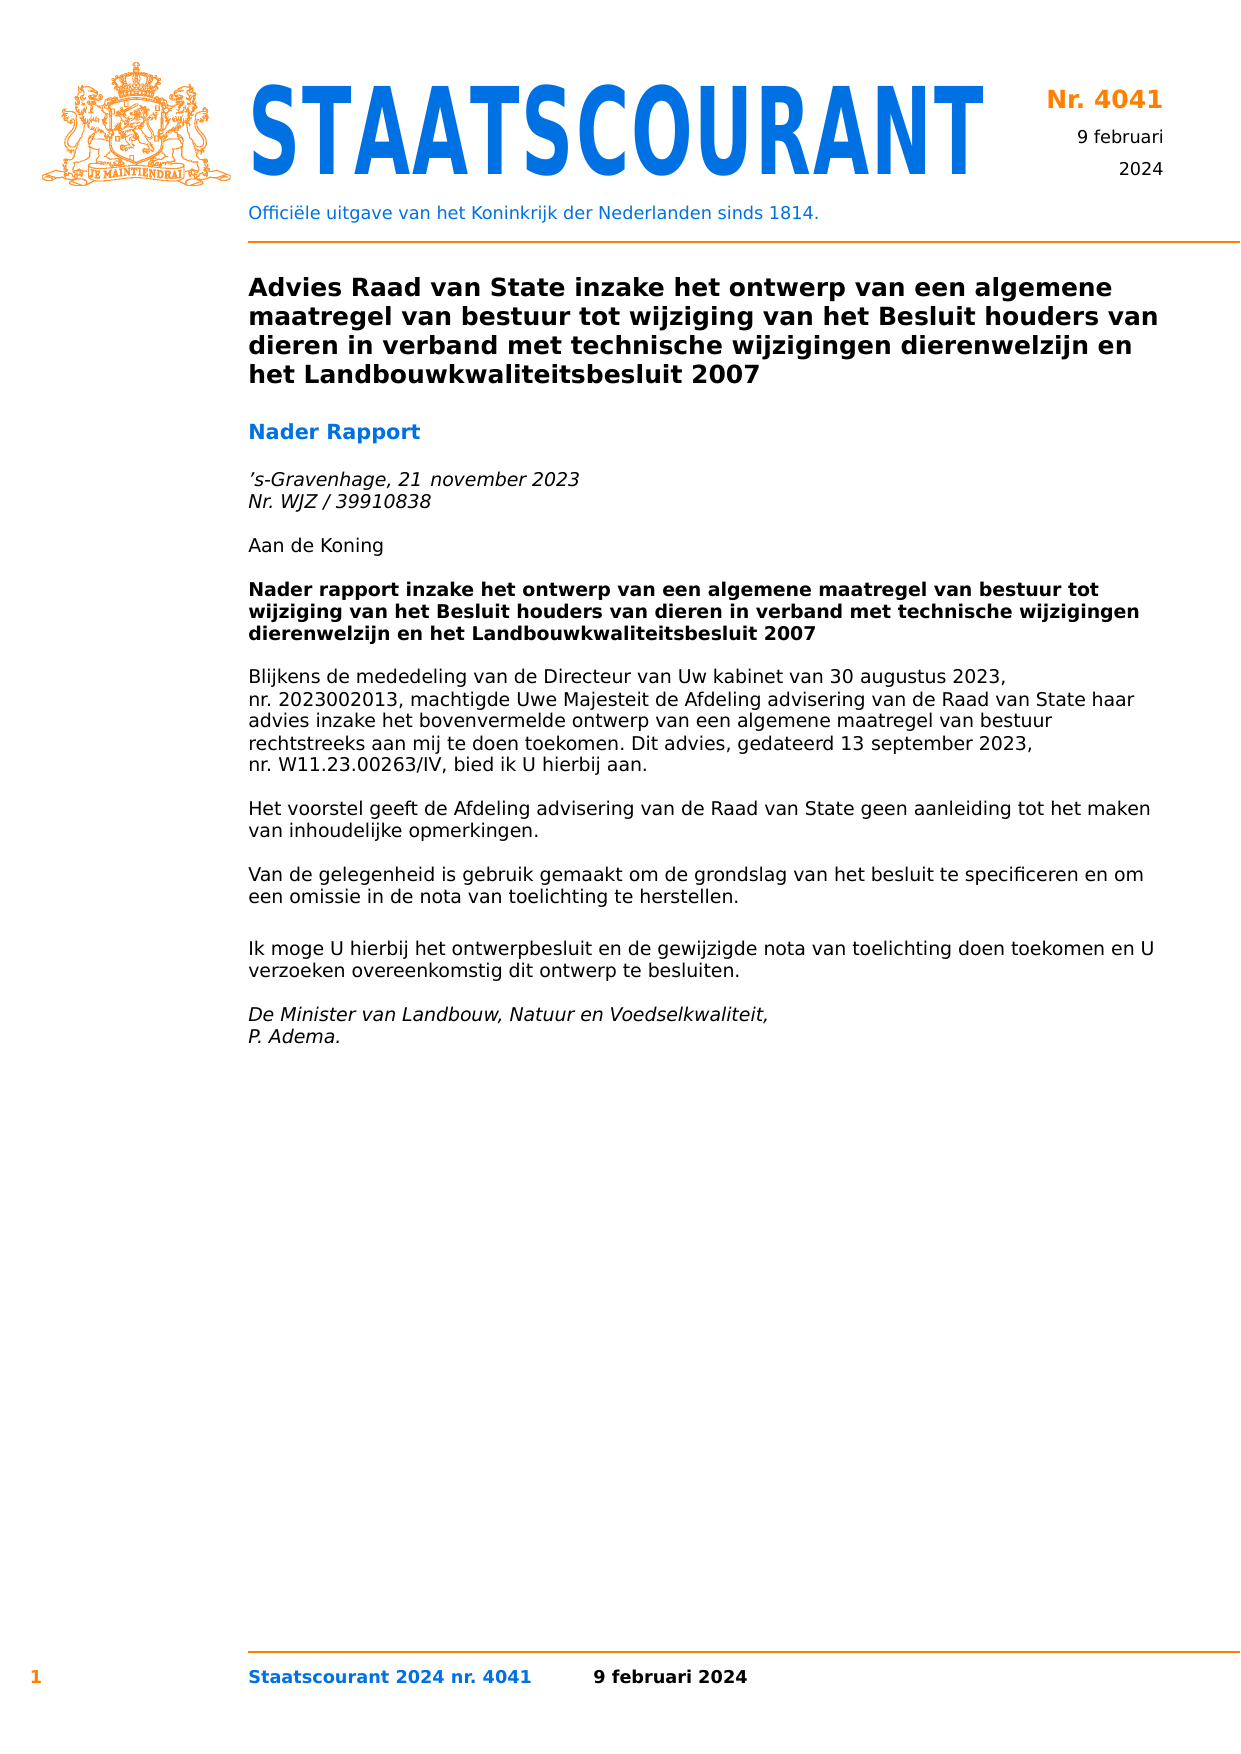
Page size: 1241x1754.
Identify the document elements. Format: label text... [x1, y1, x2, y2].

table_cell 2024 [998, 153, 1240, 203]
table_cell Officiële uitgave van het Koninkrijk der Nederlanden sinds 1814. [248, 203, 1240, 241]
text Nader rapport inzake het ontwerp van een algemene maatregel van bestuur tot wijziging van het Besluit houders van dieren in verband met technische wijzigingen dierenwelzijn en het Landbouwkwaliteitsbesluit 2007 [248, 579, 1163, 644]
table_header Nr. 4041 [998, 62, 1240, 121]
text Blijkens de mededeling van de Directeur van Uw kabinet van 30 augustus 2023, nr. 2023002013, machtigde Uwe Majesteit de Afdeling advisering van de Raad van State haar advies inzake het bovenvermelde ontwerp van een algemene maatregel van bestuur rechtstreeks aan mij te doen toekomen. Dit advies, gedateerd 13 september 2023, nr. W11.23.00263/IV, bied ik U hierbij aan. [248, 666, 1163, 776]
text Van de gelegenheid is gebruik gemaakt om de grondslag van het besluit te specificeren en om een omissie in de nota van toelichting te herstellen. [248, 864, 1163, 908]
picture [41, 62, 231, 186]
table_cell 9 februari [998, 121, 1240, 153]
text Aan de Koning [248, 535, 1163, 557]
text Het voorstel geeft de Afdeling advisering van de Raad van State geen aanleiding tot het maken van inhoudelijke opmerkingen. [248, 798, 1163, 842]
text Nr. WJZ / 39910838 [248, 491, 1163, 513]
table_header STAATSCOURANT [248, 62, 998, 203]
text De Minister van Landbouw, Natuur en Voedselkwaliteit, P. Adema. [248, 1004, 1163, 1048]
subtitle Nader Rapport [248, 420, 1163, 444]
table_header [25, 62, 248, 241]
text Ik moge U hierbij het ontwerpbesluit en de gewijzigde nota van toelichting doen toekomen en U verzoeken overeenkomstig dit ontwerp te besluiten. [248, 938, 1163, 982]
subtitle Advies Raad van State inzake het ontwerp van een algemene maatregel van bestuur tot wijziging van het Besluit houders van dieren in verband met technische wijzigingen dierenwelzijn en het Landbouwkwaliteitsbesluit 2007 [248, 273, 1163, 390]
text ’s-Gravenhage, 21 november 2023 [248, 469, 1163, 491]
